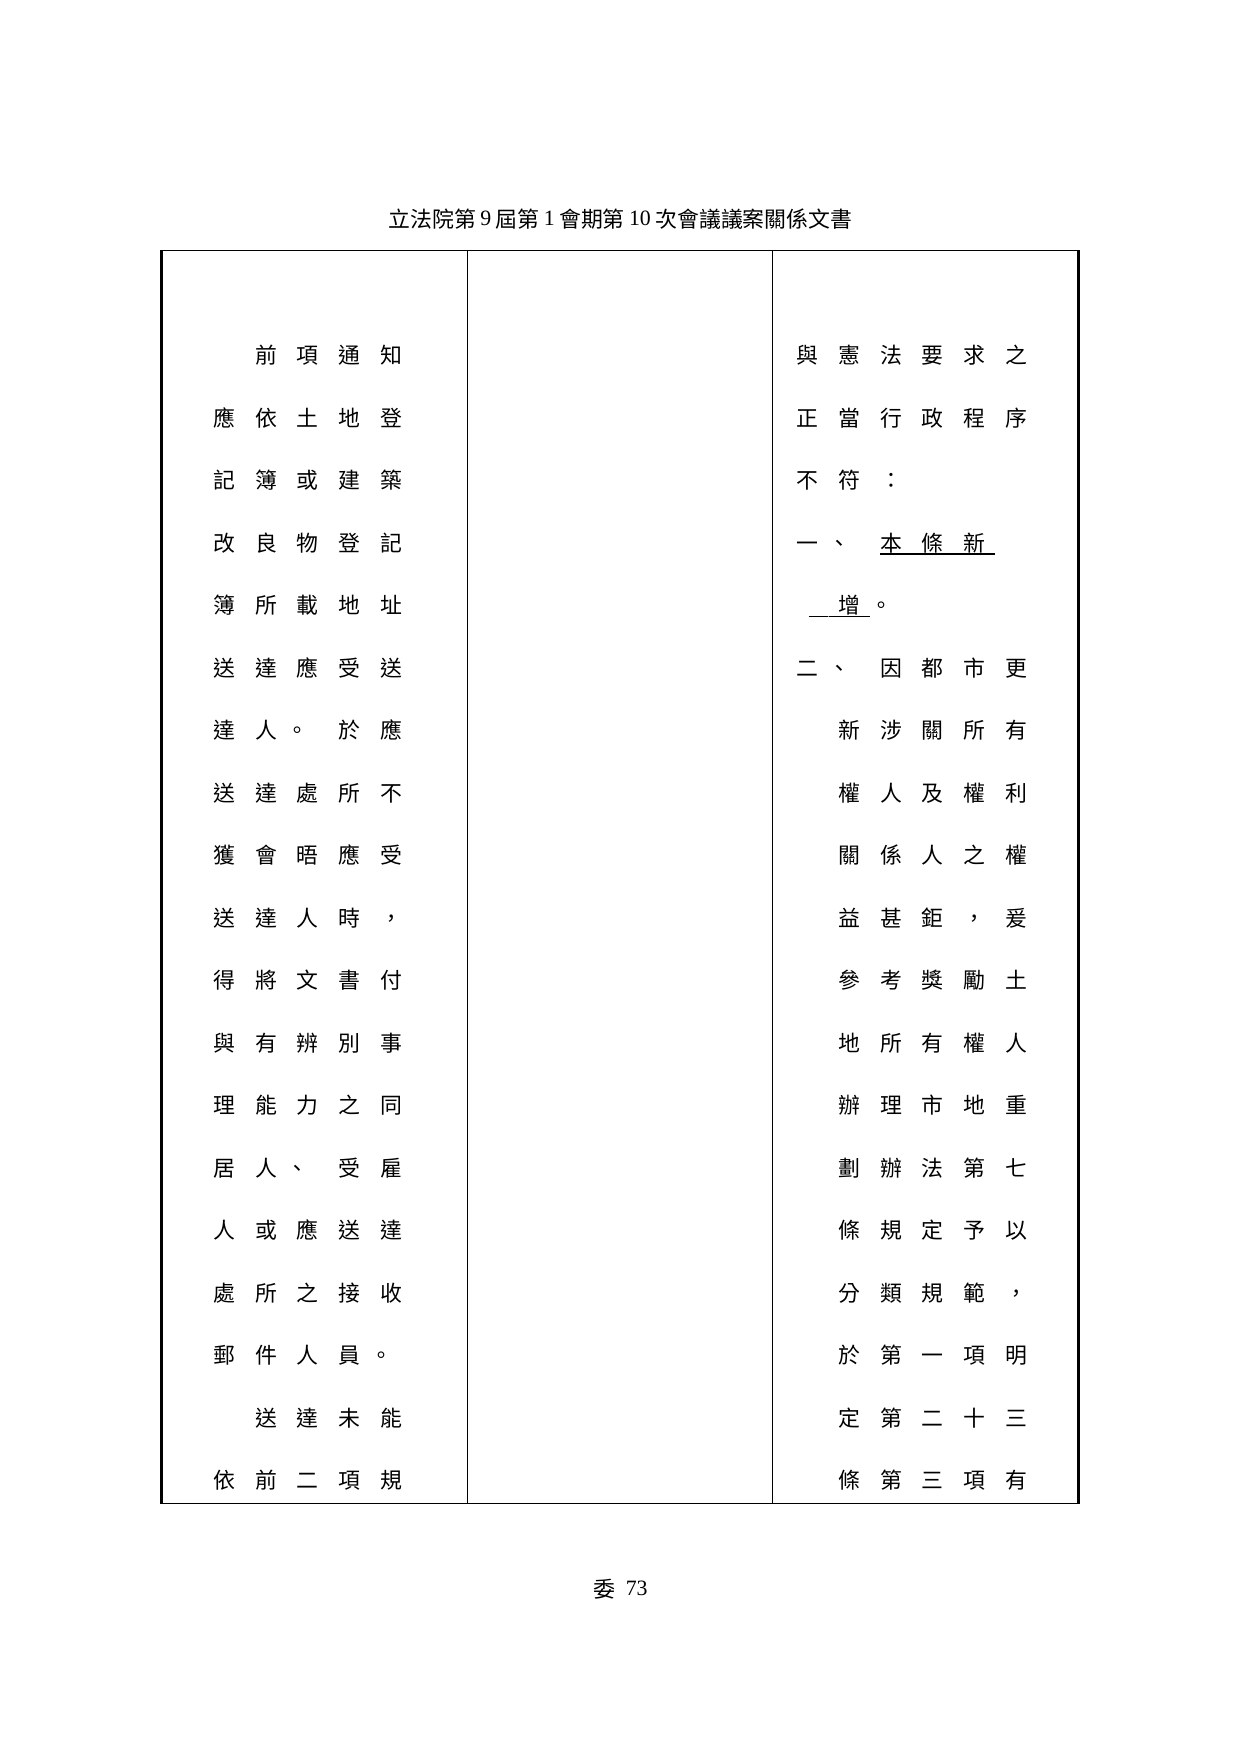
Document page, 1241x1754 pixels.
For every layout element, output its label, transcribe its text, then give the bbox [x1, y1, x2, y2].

table_cell 前項通知應依土地登記簿或建築改良物登記簿所載地址送達應受送達人。於應送達處所不獲會晤應受送達人時，得將文書付與有辨別事理能力之同居人、受雇人或應送達處所之接收郵件人員。 送達未能依前二項規 [163, 251, 467, 1503]
table_cell 與憲法要求之正當行政程序不符： 一、本條新增。 二、因都市更新涉關所有權人及權利關係人之權益甚鉅，爰參考獎勵土地所有權人辦理市地重劃辦法第七條規定予以分類規範，於第一項明定第二十三條第三項有 [773, 251, 1077, 1503]
table_cell [468, 251, 772, 1503]
